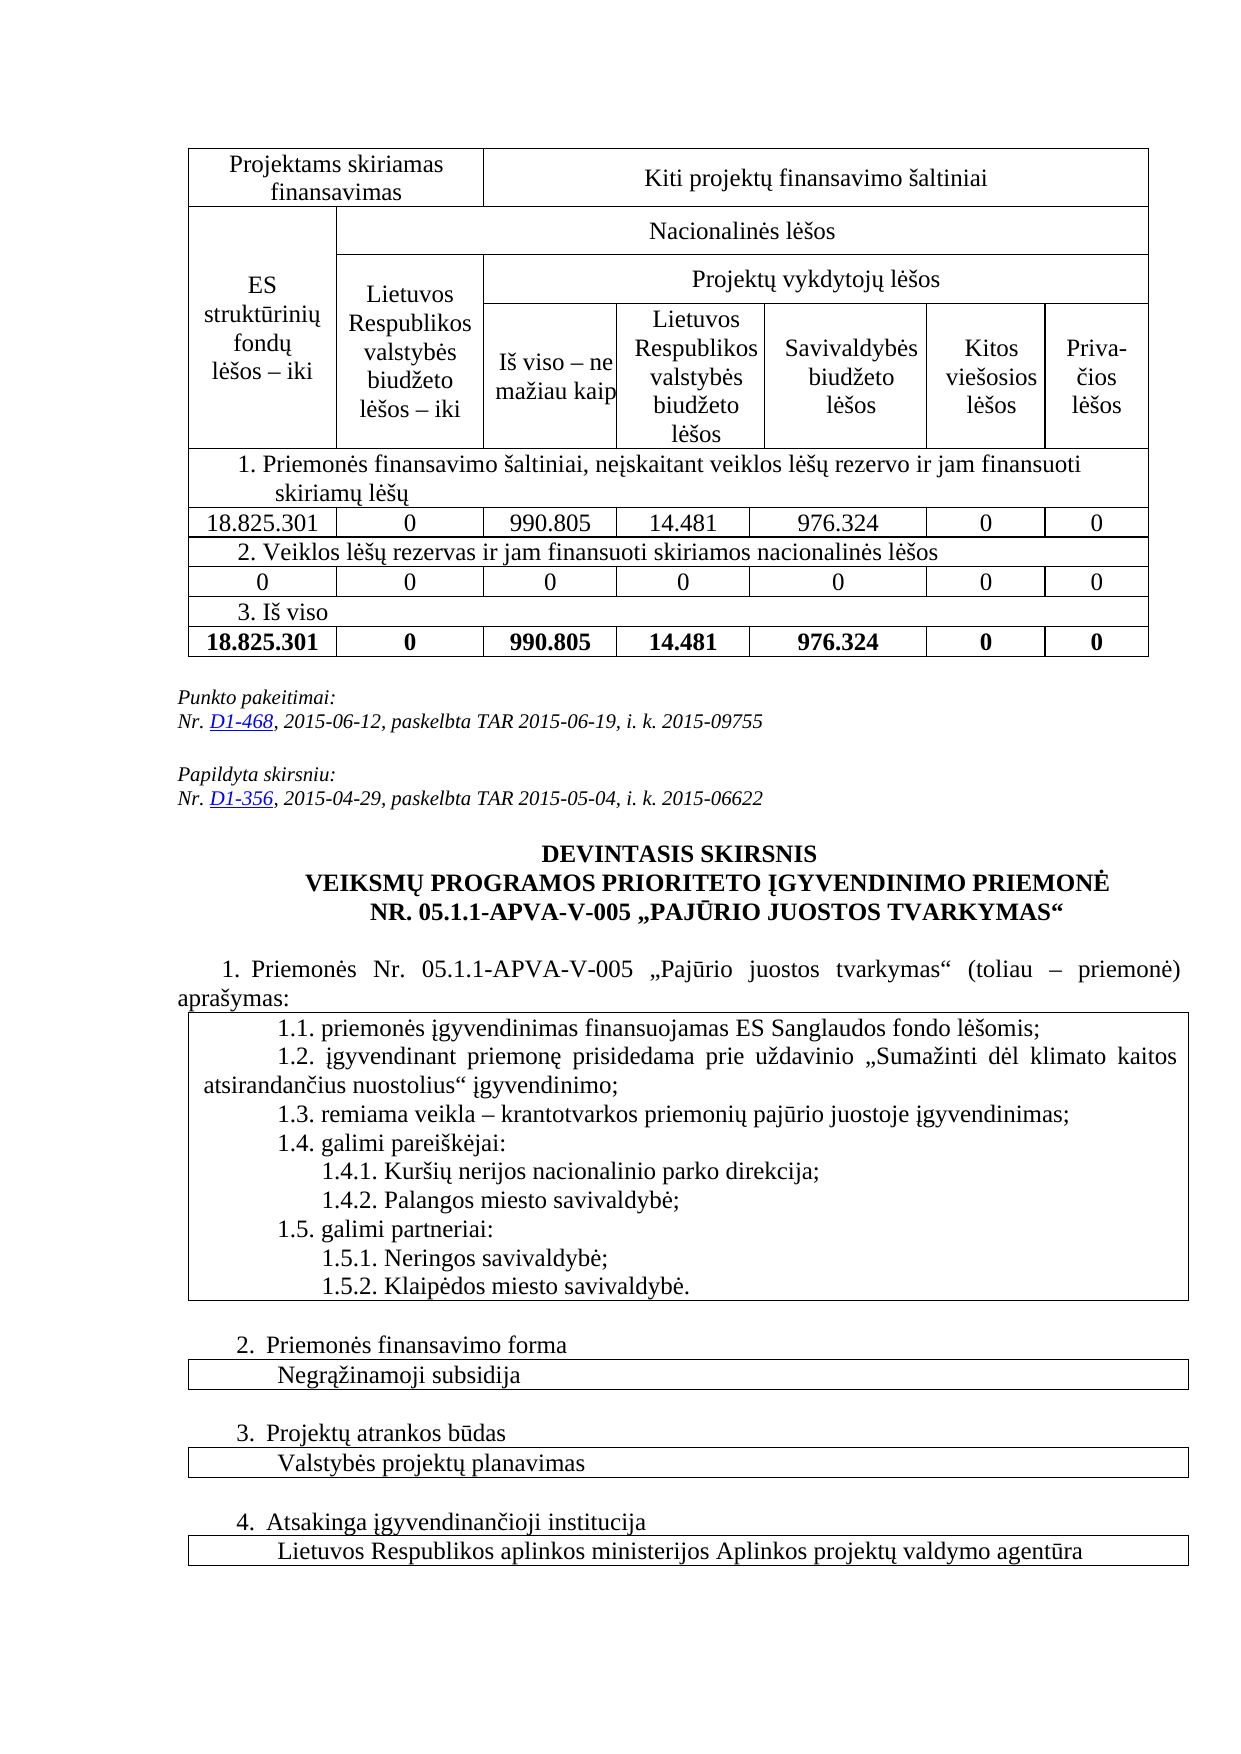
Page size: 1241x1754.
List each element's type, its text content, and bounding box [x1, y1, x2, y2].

text 1. Priemonės Nr. 05.1.1-APVA-V-005 „Pajūrio juostos tvarkymas“ (toliau – priemonė) aprašymas: [177, 954, 1181, 1012]
text Papildyta skirsniu: [177, 762, 1181, 786]
table_cell 18.825.301 [189, 627, 336, 656]
table_cell 14.481 [617, 627, 749, 656]
table_cell 0 [337, 508, 483, 536]
table_cell 976.324 [750, 508, 926, 536]
table_cell 2. Veiklos lėšų rezervas ir jam finansuoti skiriamos nacionalinės lėšos [189, 538, 1148, 566]
table_cell 1.4. galimi pareiškėjai: 1.4.1. Kuršių nerijos nacionalinio parko direkcija; 1.4.2. Palangos miesto savivaldybė; 1.5. galimi partneriai: 1.5.1. Neringos savivaldybė; 1.5.2. Klaipėdos miesto savivaldybė. [189, 1128, 1188, 1300]
table_cell 990.805 [484, 508, 616, 536]
text DEVINTASIS SKIRSNIS [177, 839, 1181, 868]
table_cell 0 [1046, 567, 1148, 596]
table_cell 18.825.301 [189, 508, 336, 536]
text Nr. D1-468, 2015-06-12, paskelbta TAR 2015-06-19, i. k. 2015-09755 [177, 709, 1181, 733]
table_cell 0 [617, 567, 749, 596]
table_cell 0 [927, 627, 1044, 656]
table_cell 1.2. įgyvendinant priemonę prisidedama prie uždavinio „Sumažinti dėl klimato kaitos atsirandančius nuostolius“ įgyvendinimo; [189, 1041, 1188, 1099]
text 3. Projektų atrankos būdas [236, 1418, 1181, 1447]
table_header Kiti projektų finansavimo šaltiniai [484, 149, 1148, 206]
text Nr. D1-356, 2015-04-29, paskelbta TAR 2015-05-04, i. k. 2015-06622 [177, 786, 1181, 810]
table_cell Savivaldybės biudžeto lėšos [765, 304, 926, 448]
table_cell 0 [189, 567, 336, 596]
table_cell 14.481 [617, 508, 749, 536]
table_cell 990.805 [484, 627, 616, 656]
table_header 1.1. priemonės įgyvendinimas finansuojamas ES Sanglaudos fondo lėšomis; [189, 1013, 1188, 1041]
table_cell Kitos viešosios lėšos [927, 304, 1044, 448]
text Punkto pakeitimai: [177, 685, 1181, 709]
table_cell 1.3. remiama veikla – krantotvarkos priemonių pajūrio juostoje įgyvendinimas; [189, 1099, 1188, 1128]
table_header Projektams skiriamas finansavimas [189, 149, 483, 206]
table_cell 0 [927, 567, 1044, 596]
table_header Valstybės projektų planavimas [189, 1448, 1188, 1477]
table_cell 0 [337, 627, 483, 656]
table_cell 0 [337, 567, 483, 596]
table_cell 0 [750, 567, 926, 596]
table_cell ES struktūrinių fondų lėšos – iki [189, 207, 336, 448]
table_header Negrąžinamoji subsidija [189, 1360, 1188, 1388]
table_cell Lietuvos Respublikos valstybės biudžeto lėšos [617, 304, 764, 448]
text 2. Priemonės finansavimo forma [236, 1330, 1181, 1359]
table_cell Iš viso – ne mažiau kaip [484, 304, 616, 448]
text VEIKSMŲ PROGRAMOS PRIORITETO ĮGYVENDINIMO PRIEMONĖ NR. 05.1.1-APVA-V-005 „PAJŪRIO JUOSTOS TVARKYMAS“ [240, 868, 1181, 925]
table_cell 976.324 [750, 627, 926, 656]
table_cell 3. Iš viso [189, 597, 1148, 626]
table_header Lietuvos Respublikos aplinkos ministerijos Aplinkos projektų valdymo agentūra [189, 1536, 1188, 1565]
table_cell 0 [1046, 508, 1148, 536]
table_cell Projektų vykdytojų lėšos [484, 255, 1148, 303]
table_cell Lietuvos Respublikos valstybės biudžeto lėšos – iki [337, 255, 483, 448]
table_cell 0 [484, 567, 616, 596]
text 4. Atsakinga įgyvendinančioji institucija [236, 1507, 1181, 1535]
table_cell Priva-čios lėšos [1046, 304, 1148, 448]
table_cell 0 [1046, 627, 1148, 656]
table_cell 0 [927, 508, 1044, 536]
table_cell Nacionalinės lėšos [337, 207, 1148, 253]
table_cell 1. Priemonės finansavimo šaltiniai, neįskaitant veiklos lėšų rezervo ir jam finansuoti skiriamų lėšų [189, 449, 1148, 507]
